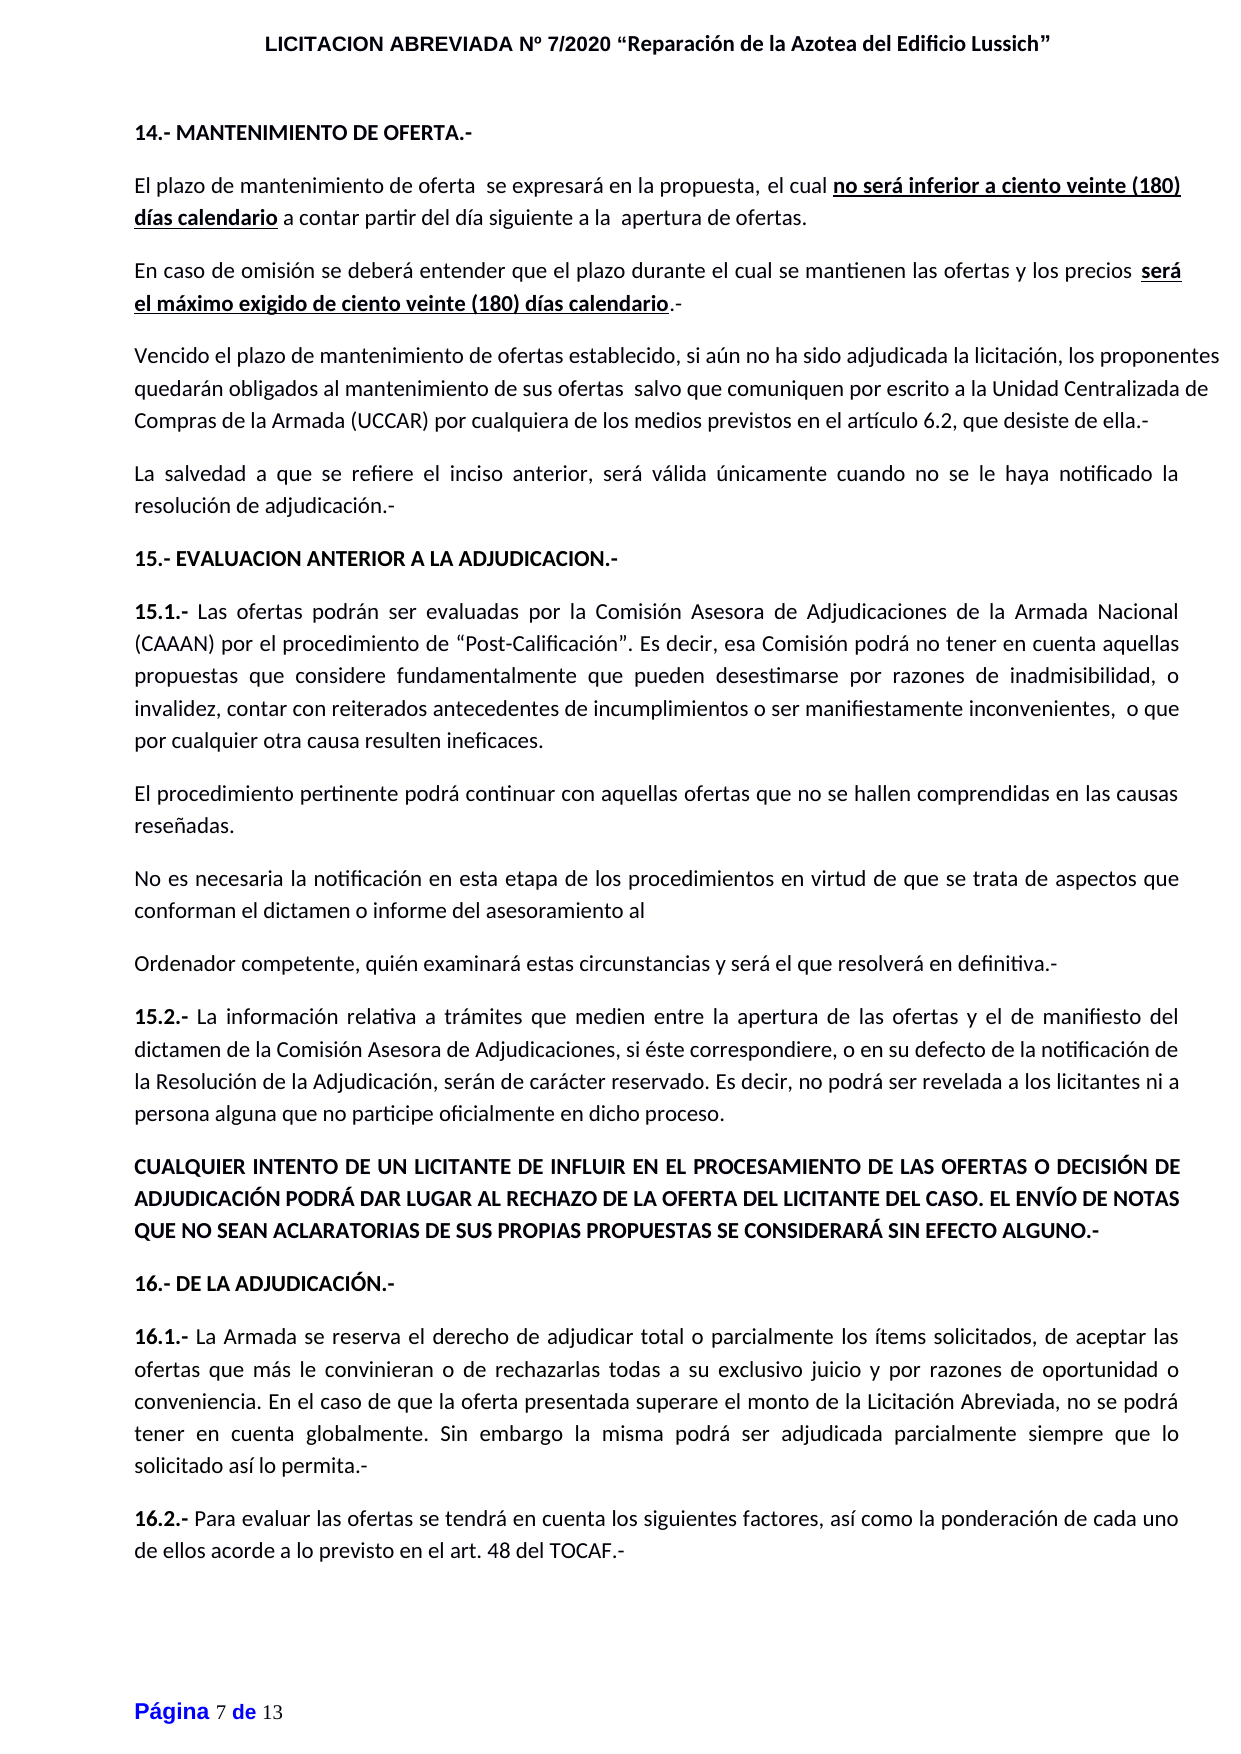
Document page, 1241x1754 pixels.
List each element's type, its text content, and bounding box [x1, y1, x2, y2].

text 16.- DE LA ADJUDICACIÓN.- [134, 1269, 1181, 1297]
text 16.1.- La Armada se reserva el derecho de adjudicar total o parcialmente los ítems solicitados, de aceptar las ofertas que más le convinieran o de rechazarlas todas a su exclusivo juicio y por razones de oportunidad o conveniencia. En el caso de que la oferta presentada superare el monto de la Licitación Abreviada, no se podrá tener en cuenta globalmente. Sin embargo la misma podrá ser adjudicada parcialmente siempre que lo solicitado así lo permita.- [134, 1322, 1181, 1479]
text 15.2.- La información relativa a trámites que medien entre la apertura de las ofertas y el de manifiesto del dictamen de la Comisión Asesora de Adjudicaciones, si éste correspondiere, o en su defecto de la notificación de la Resolución de la Adjudicación, serán de carácter reservado. Es decir, no podrá ser revelada a los licitantes ni a persona alguna que no participe oficialmente en dicho proceso. [134, 1002, 1181, 1127]
text CUALQUIER INTENTO DE UN LICITANTE DE INFLUIR EN EL PROCESAMIENTO DE LAS OFERTAS O DECISIÓN DE ADJUDICACIÓN PODRÁ DAR LUGAR AL RECHAZO DE LA OFERTA DEL LICITANTE DEL CASO. EL ENVÍO DE NOTAS QUE NO SEAN ACLARATORIAS DE SUS PROPIAS PROPUESTAS SE CONSIDERARÁ SIN EFECTO ALGUNO.- [134, 1152, 1181, 1244]
text El plazo de mantenimiento de oferta se expresará en la propuesta, el cual no será inferior a ciento veinte (180) días calendario a contar partir del día siguiente a la apertura de ofertas. [134, 171, 1181, 231]
text El procedimiento pertinente podrá continuar con aquellas ofertas que no se hallen comprendidas en las causas reseñadas. [134, 779, 1181, 839]
text No es necesaria la notificación en esta etapa de los procedimientos en virtud de que se trata de aspectos que conforman el dictamen o informe del asesoramiento al [134, 864, 1181, 924]
text 15.- EVALUACION ANTERIOR A LA ADJUDICACION.- [134, 544, 1181, 572]
text 16.2.- Para evaluar las ofertas se tendrá en cuenta los siguientes factores, así como la ponderación de cada uno de ellos acorde a lo previsto en el art. 48 del TOCAF.- [134, 1504, 1181, 1564]
text La salvedad a que se refiere el inciso anterior, será válida únicamente cuando no se le haya notificado la resolución de adjudicación.- [134, 459, 1181, 519]
text Ordenador competente, quién examinará estas circunstancias y será el que resolverá en definitiva.- [134, 949, 1181, 977]
text En caso de omisión se deberá entender que el plazo durante el cual se mantienen las ofertas y los precios será el máximo exigido de ciento veinte (180) días calendario.- [134, 256, 1181, 317]
text 15.1.- Las ofertas podrán ser evaluadas por la Comisión Asesora de Adjudicaciones de la Armada Nacional (CAAAN) por el procedimiento de “Post-Calificación”. Es decir, esa Comisión podrá no tener en cuenta aquellas propuestas que considere fundamentalmente que pueden desestimarse por razones de inadmisibilidad, o invalidez, contar con reiterados antecedentes de incumplimientos o ser manifiestamente inconvenientes, o que por cualquier otra causa resulten ineficaces. [134, 597, 1181, 754]
text 14.- MANTENIMIENTO DE OFERTA.- [134, 118, 1181, 146]
text Vencido el plazo de mantenimiento de ofertas establecido, si aún no ha sido adjudicada la licitación, los proponentes quedarán obligados al mantenimiento de sus ofertas salvo que comuniquen por escrito a la Unidad Centralizada de Compras de la Armada (UCCAR) por cualquiera de los medios previstos en el artículo 6.2, que desiste de ella.- [134, 342, 1240, 434]
